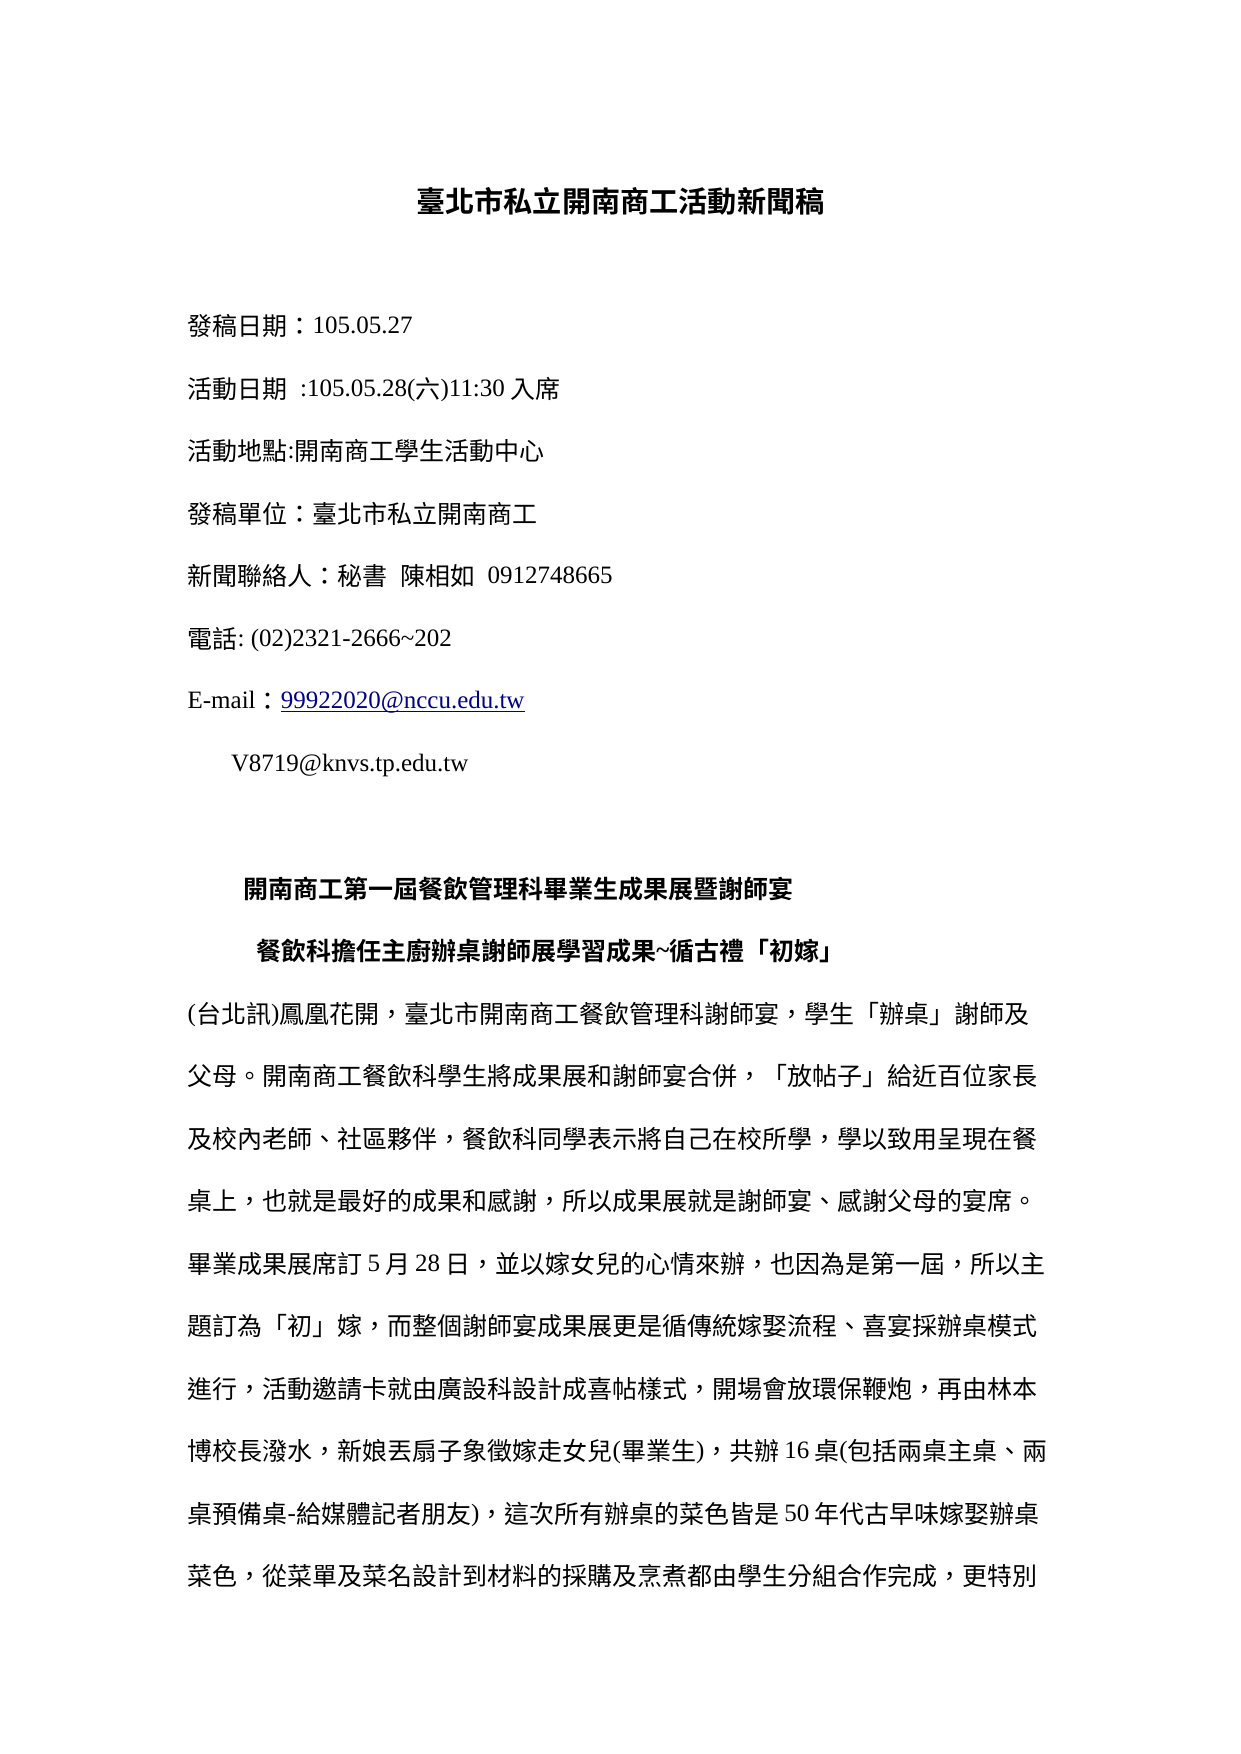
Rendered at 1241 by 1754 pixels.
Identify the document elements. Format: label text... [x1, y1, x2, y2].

text 臺北市私立開南商工活動新聞稿 [187, 158, 1053, 221]
text E-mail：99922020@nccu.edu.tw [187, 658, 903, 721]
text 發稿單位：臺北市私立開南商工 [187, 471, 1053, 533]
text 發稿日期：105.05.27 [187, 283, 1053, 346]
text 新聞聯絡人：秘書 陳相如 0912748665 [187, 533, 1003, 596]
text 開南商工第一屆餐飲管理科畢業生成果展暨謝師宴 [187, 846, 1053, 908]
text 電話: (02)2321-2666~202 [187, 596, 953, 658]
text 餐飲科擔任主廚辦桌謝師展學習成果~循古禮「初嫁」 [187, 908, 1053, 971]
text V8719@knvs.tp.edu.tw [187, 721, 903, 783]
text 活動日期 :105.05.28(六)11:30入席 [187, 346, 1053, 408]
text (台北訊)鳳凰花開，臺北市開南商工餐飲管理科謝師宴，學生「辦桌」謝師及父母。開南商工餐飲科學生將成果展和謝師宴合併，「放帖子」給近百位家長及校內老師、社區夥伴，餐飲科同學表示將自己在校所學，學以致用呈現在餐桌上，也就是最好的成果和感謝，所以成果展就是謝師宴、感謝父母的宴席。畢業成果展席訂5月28日，並以嫁女兒的心情來辦，也因為是第一屆，所以主題訂為「初」嫁，而整個謝師宴成果展更是循傳統嫁娶流程、喜宴採辦桌模式進行，活動邀請卡就由廣設科設計成喜帖樣式，開場會放環保鞭炮，再由林本博校長潑水，新娘丟扇子象徵嫁走女兒(畢業生)，共辦16桌(包括兩桌主桌、兩桌預備桌-給媒體記者朋友)，這次所有辦桌的菜色皆是50年代古早味嫁娶辦桌菜色，從菜單及菜名設計到材料的採購及烹煮都由學生分組合作完成，更特別 [187, 971, 1053, 1596]
text 活動地點:開南商工學生活動中心 [187, 408, 1053, 471]
